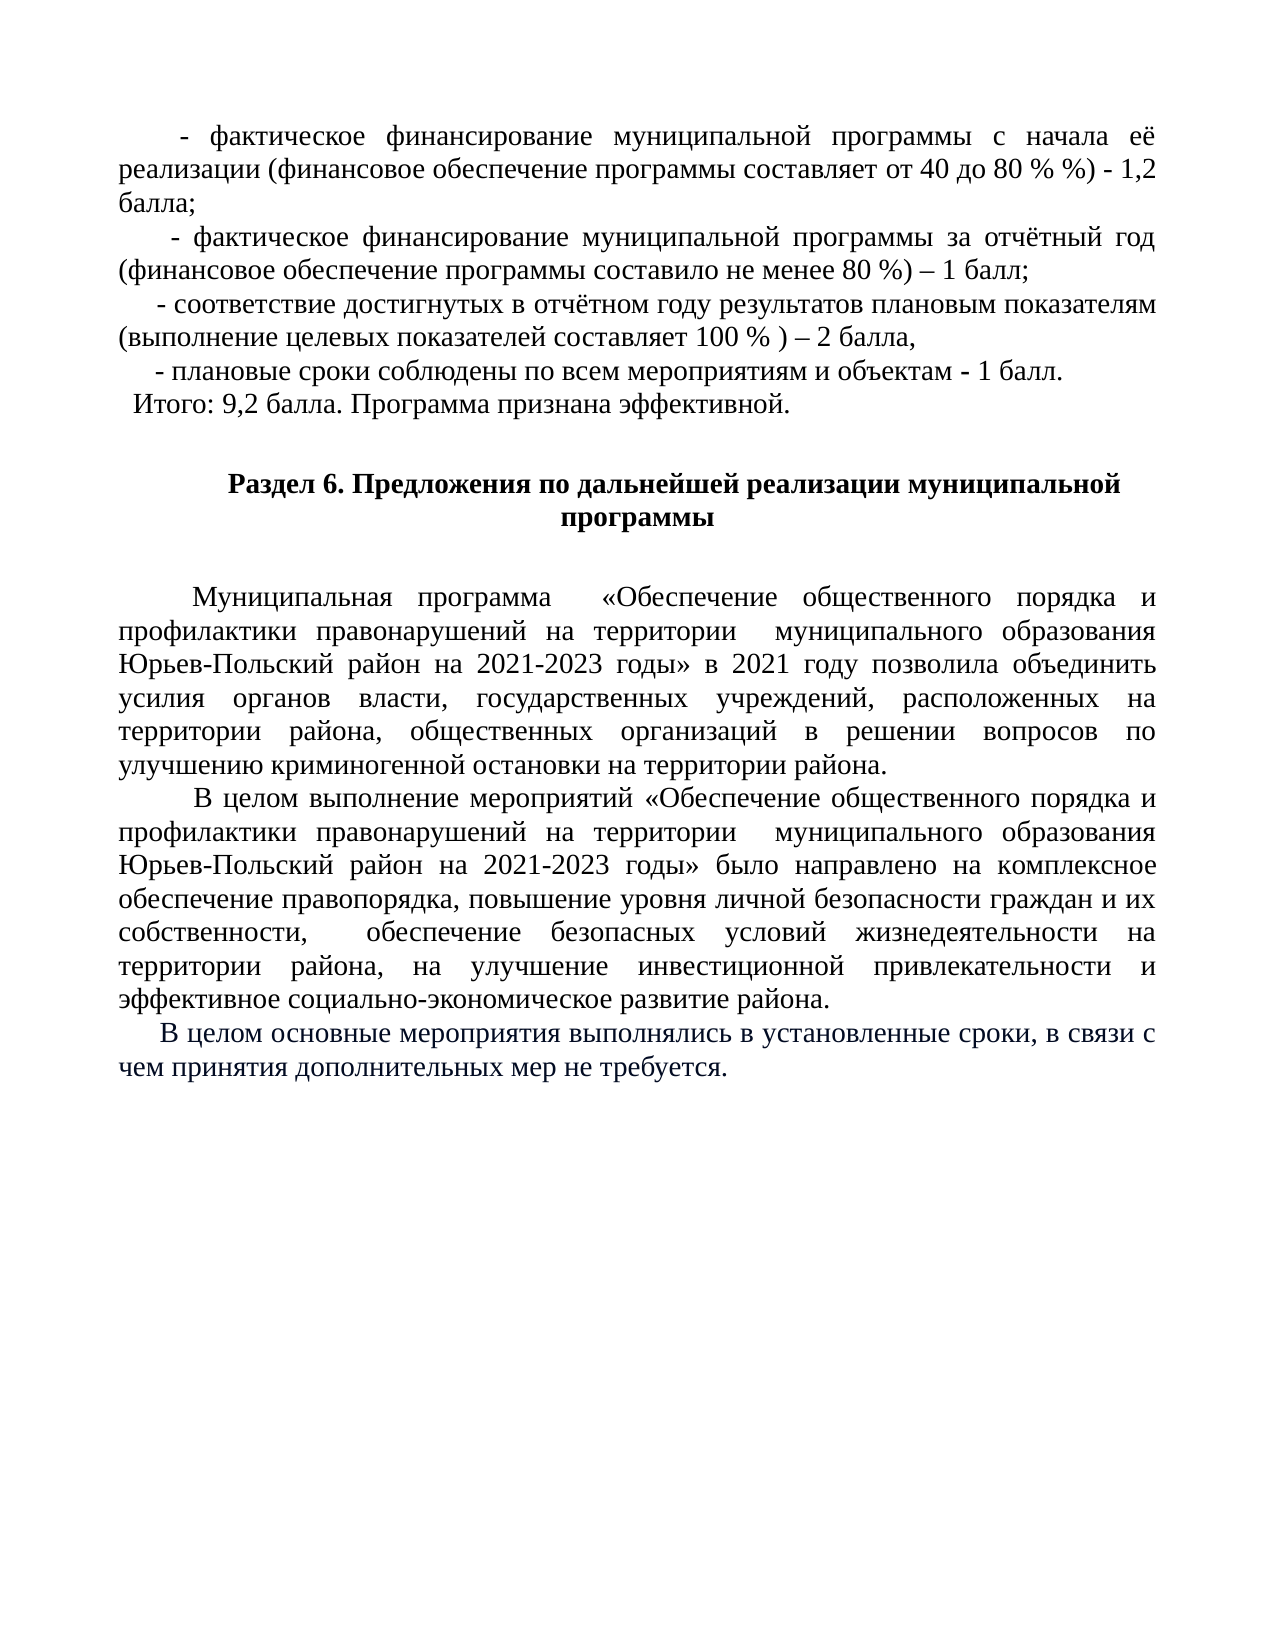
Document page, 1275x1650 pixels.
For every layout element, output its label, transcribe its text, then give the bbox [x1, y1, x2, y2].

text В целом основные мероприятия выполнялись в установленные сроки, в связи с чем принятия дополнительных мер не требуется. [118, 1015, 1157, 1082]
text Итого: 9,2 балла. Программа признана эффективной. [118, 386, 1157, 420]
text - фактическое финансирование муниципальной программы за отчётный год (финансовое обеспечение программы составило не менее 80 %) – 1 балл; [118, 219, 1157, 286]
text В целом выполнение мероприятий «Обеспечение общественного порядка и профилактики правонарушений на территории муниципального образования Юрьев-Польский район на 2021-2023 годы» было направлено на комплексное обеспечение правопорядка, повышение уровня личной безопасности граждан и их собственности, обеспечение безопасных условий жизнедеятельности на территории района, на улучшение инвестиционной привлекательности и эффективное социально-экономическое развитие района. [118, 780, 1157, 1015]
text - фактическое финансирование муниципальной программы с начала её реализации (финансовое обеспечение программы составляет от 40 до 80 % %) - 1,2 балла; [118, 118, 1157, 219]
text - соответствие достигнутых в отчётном году результатов плановым показателям (выполнение целевых показателей составляет 100 % ) – 2 балла, [118, 286, 1157, 353]
text Раздел 6. Предложения по дальнейшей реализации муниципальной программы [118, 466, 1157, 533]
text Муниципальная программа «Обеспечение общественного порядка и профилактики правонарушений на территории муниципального образования Юрьев-Польский район на 2021-2023 годы» в 2021 году позволила объединить усилия органов власти, государственных учреждений, расположенных на территории района, общественных организаций в решении вопросов по улучшению криминогенной остановки на территории района. [118, 579, 1157, 780]
text - плановые сроки соблюдены по всем мероприятиям и объектам - 1 балл. [118, 353, 1157, 386]
